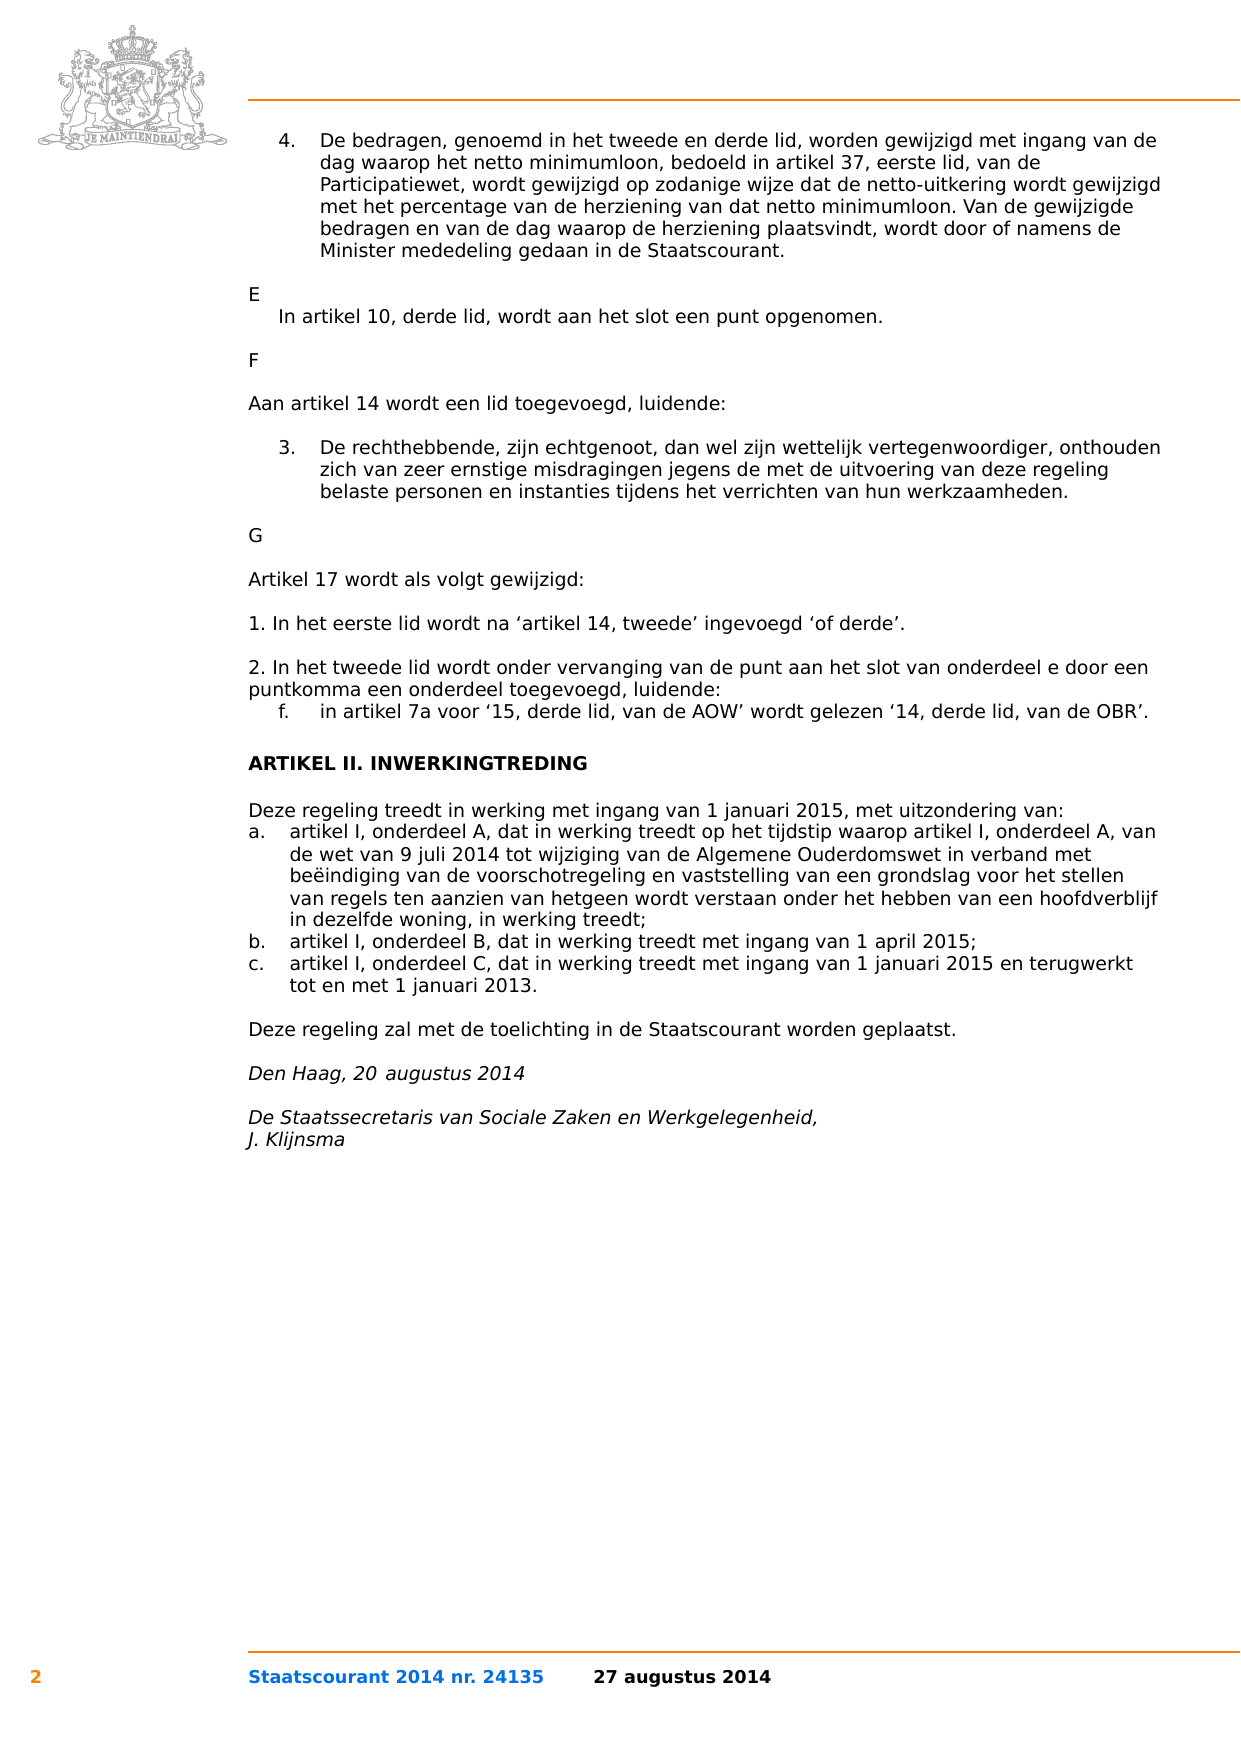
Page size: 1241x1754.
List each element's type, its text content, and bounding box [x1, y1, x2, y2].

text G [248, 525, 1163, 547]
text In artikel 10, derde lid, wordt aan het slot een punt opgenomen. [278, 306, 1163, 328]
text Aan artikel 14 wordt een lid toegevoegd, luidende: [248, 393, 1163, 415]
text E [248, 284, 1163, 306]
text 2. In het tweede lid wordt onder vervanging van de punt aan het slot van onderdeel e door een puntkomma een onderdeel toegevoegd, luidende: [248, 657, 1163, 701]
text 3. De rechthebbende, zijn echtgenoot, dan wel zijn wettelijk vertegenwoordiger, onthouden zich van zeer ernstige misdragingen jegens de met de uitvoering van deze regeling belaste personen en instanties tijdens het verrichten van hun werkzaamheden. [278, 437, 1163, 503]
text c. artikel I, onderdeel C, dat in werking treedt met ingang van 1 januari 2015 en terugwerkt tot en met 1 januari 2013. [248, 953, 1163, 997]
text Den Haag, 20 augustus 2014 [248, 1063, 1163, 1085]
text De Staatssecretaris van Sociale Zaken en Werkgelegenheid, J. Klijnsma [248, 1107, 1163, 1151]
text F [248, 349, 1163, 371]
text f. in artikel 7a voor ‘15, derde lid, van de AOW’ wordt gelezen ‘14, derde lid, van de OBR’. [278, 701, 1163, 722]
text Artikel 17 wordt als volgt gewijzigd: [248, 569, 1163, 591]
picture [38, 25, 227, 150]
text 1. In het eerste lid wordt na ‘artikel 14, tweede’ ingevoegd ‘of derde’. [248, 613, 1163, 635]
text Deze regeling zal met de toelichting in de Staatscourant worden geplaatst. [248, 1019, 1163, 1041]
text b. artikel I, onderdeel B, dat in werking treedt met ingang van 1 april 2015; [248, 931, 1163, 953]
text a. artikel I, onderdeel A, dat in werking treedt op het tijdstip waarop artikel I, onderdeel A, van de wet van 9 juli 2014 tot wijziging van de Algemene Ouderdomswet in verband met beëindiging van de voorschotregeling en vaststelling van een grondslag voor het stellen van regels ten aanzien van hetgeen wordt verstaan onder het hebben van een hoofdverblijf in dezelfde woning, in werking treedt; [248, 821, 1163, 931]
text Deze regeling treedt in werking met ingang van 1 januari 2015, met uitzondering van: [248, 799, 1163, 821]
subtitle ARTIKEL II. INWERKINGTREDING [248, 752, 1163, 774]
text 4. De bedragen, genoemd in het tweede en derde lid, worden gewijzigd met ingang van de dag waarop het netto minimumloon, bedoeld in artikel 37, eerste lid, van de Participatiewet, wordt gewijzigd op zodanige wijze dat de netto-uitkering wordt gewijzigd met het percentage van de herziening van dat netto minimumloon. Van de gewijzigde bedragen en van de dag waarop de herziening plaatsvindt, wordt door of namens de Minister mededeling gedaan in de Staatscourant. [278, 130, 1163, 262]
